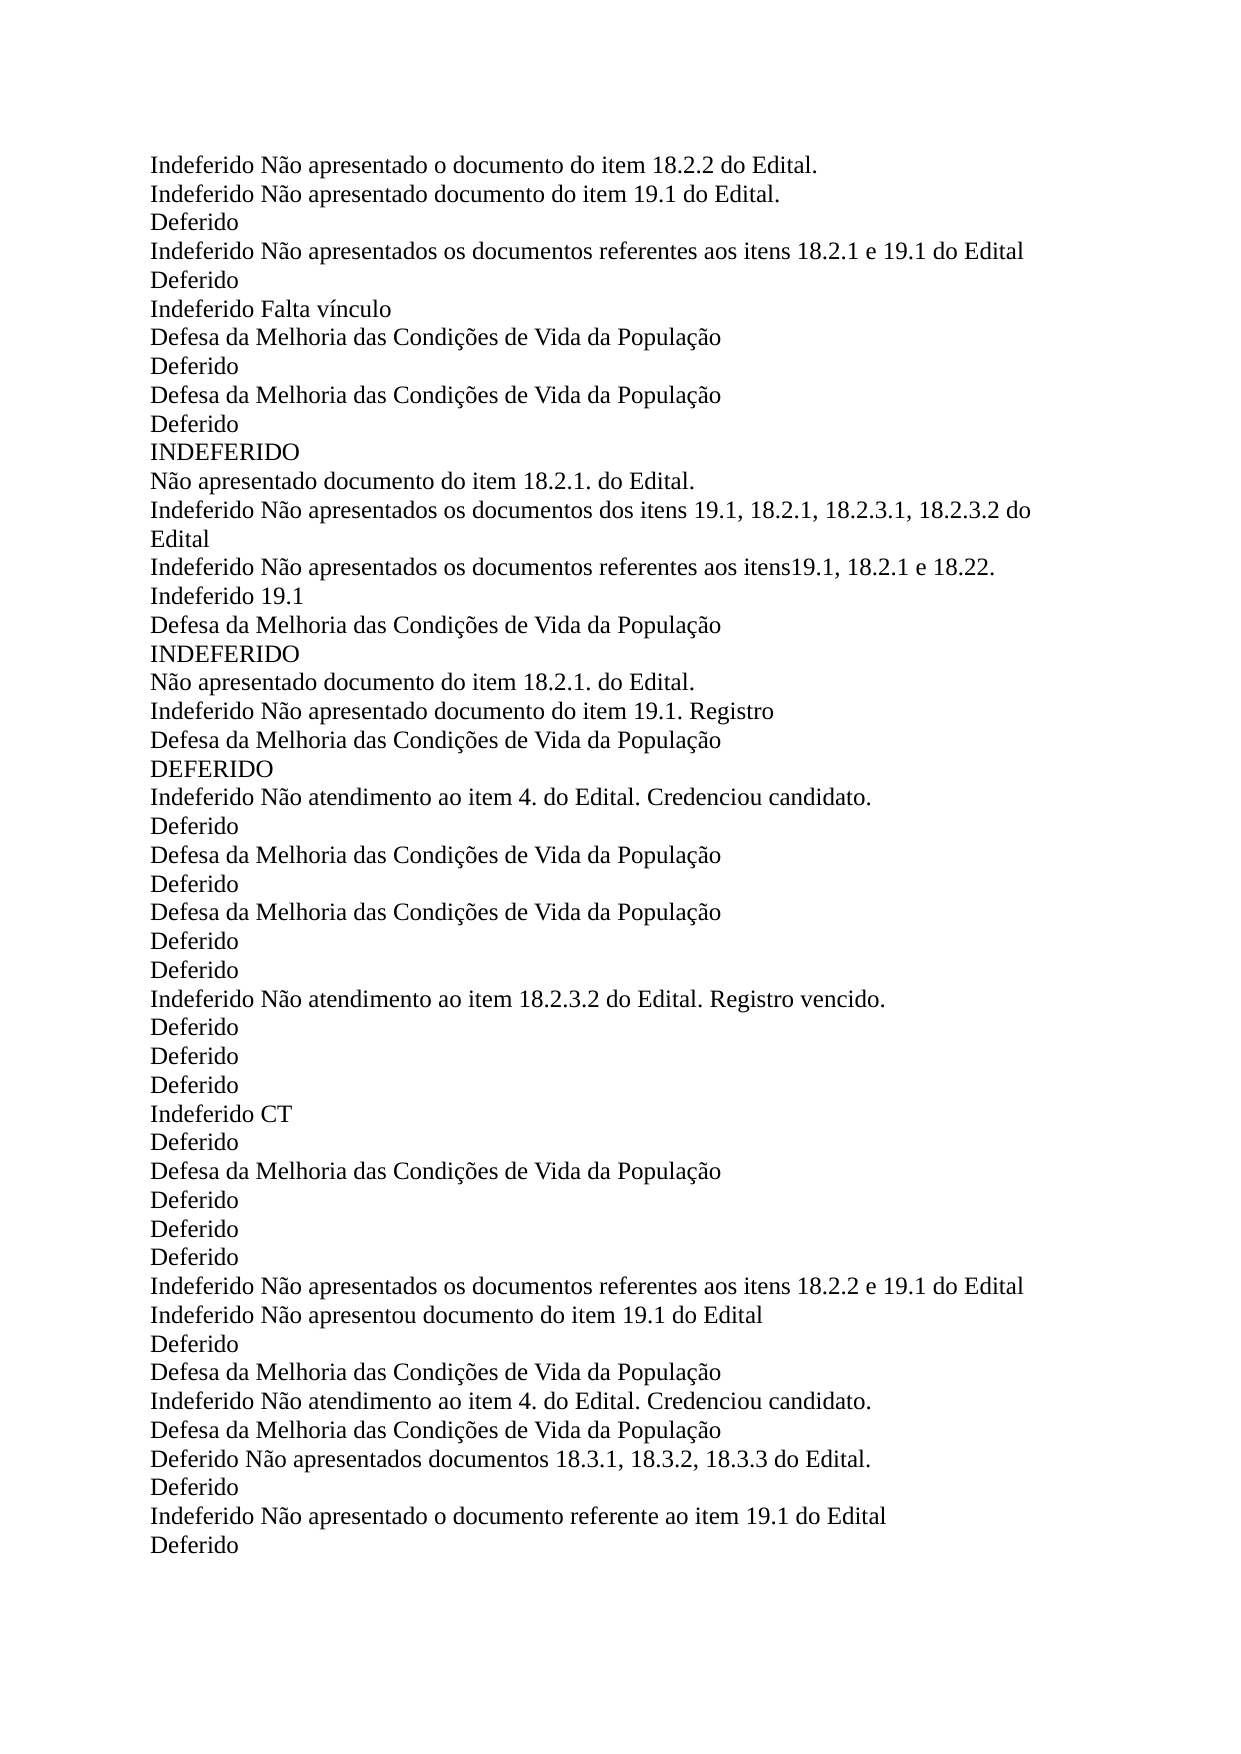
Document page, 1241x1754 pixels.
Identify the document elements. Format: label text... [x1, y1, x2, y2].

text Não apresentado documento do item 18.2.1. do Edital. [150, 667, 1090, 696]
text Deferido [150, 1127, 1090, 1156]
text Deferido Não apresentados documentos 18.3.1, 18.3.2, 18.3.3 do Edital. [150, 1444, 1090, 1472]
text INDEFERIDO [150, 639, 1090, 667]
text Defesa da Melhoria das Condições de Vida da População [150, 840, 1090, 869]
text Defesa da Melhoria das Condições de Vida da População [150, 1156, 1090, 1185]
text Deferido [150, 1329, 1090, 1357]
text Indeferido Falta vínculo [150, 294, 1090, 322]
text Indeferido Não apresentado documento do item 19.1. Registro [150, 696, 1090, 725]
text Indeferido CT [150, 1099, 1090, 1127]
text INDEFERIDO [150, 437, 1090, 466]
text Deferido [150, 1070, 1090, 1099]
text Defesa da Melhoria das Condições de Vida da População [150, 1415, 1090, 1444]
text Indeferido Não apresentado documento do item 19.1 do Edital. [150, 179, 1090, 207]
text Indeferido Não apresentado o documento do item 18.2.2 do Edital. [150, 150, 1090, 179]
text Indeferido Não atendimento ao item 4. do Edital. Credenciou candidato. [150, 782, 1090, 811]
text Deferido [150, 1242, 1090, 1271]
text Deferido [150, 1472, 1090, 1501]
text Defesa da Melhoria das Condições de Vida da População [150, 380, 1090, 409]
text Deferido [150, 1012, 1090, 1041]
text Indeferido Não apresentado o documento referente ao item 19.1 do Edital [150, 1501, 1090, 1530]
text DEFERIDO [150, 754, 1090, 782]
text Deferido [150, 1185, 1090, 1214]
text Defesa da Melhoria das Condições de Vida da População [150, 725, 1090, 754]
text Deferido [150, 1214, 1090, 1242]
text Defesa da Melhoria das Condições de Vida da População [150, 610, 1090, 639]
text Indeferido Não atendimento ao item 4. do Edital. Credenciou candidato. [150, 1386, 1090, 1415]
text Indeferido Não apresentados os documentos referentes aos itens19.1, 18.2.1 e 18.22. [150, 552, 1090, 581]
text Indeferido 19.1 [150, 581, 1090, 610]
text Deferido [150, 207, 1090, 236]
text Indeferido Não apresentados os documentos referentes aos itens 18.2.2 e 19.1 do Edital [150, 1271, 1090, 1300]
text Deferido [150, 351, 1090, 380]
text Deferido [150, 409, 1090, 437]
text Deferido [150, 1530, 1090, 1559]
text Deferido [150, 1041, 1090, 1070]
text Não apresentado documento do item 18.2.1. do Edital. [150, 466, 1090, 495]
text Deferido [150, 869, 1090, 897]
text Deferido [150, 926, 1090, 955]
text Deferido [150, 811, 1090, 840]
text Deferido [150, 265, 1090, 294]
text Defesa da Melhoria das Condições de Vida da População [150, 322, 1090, 351]
text Indeferido Não atendimento ao item 18.2.3.2 do Edital. Registro vencido. [150, 984, 1090, 1012]
text Defesa da Melhoria das Condições de Vida da População [150, 1357, 1090, 1386]
text Indeferido Não apresentados os documentos dos itens 19.1, 18.2.1, 18.2.3.1, 18.2.3.2 do Edital [150, 495, 1090, 552]
text Deferido [150, 955, 1090, 984]
text Indeferido Não apresentados os documentos referentes aos itens 18.2.1 e 19.1 do Edital [150, 236, 1090, 265]
text Indeferido Não apresentou documento do item 19.1 do Edital [150, 1300, 1090, 1329]
text Defesa da Melhoria das Condições de Vida da População [150, 897, 1090, 926]
